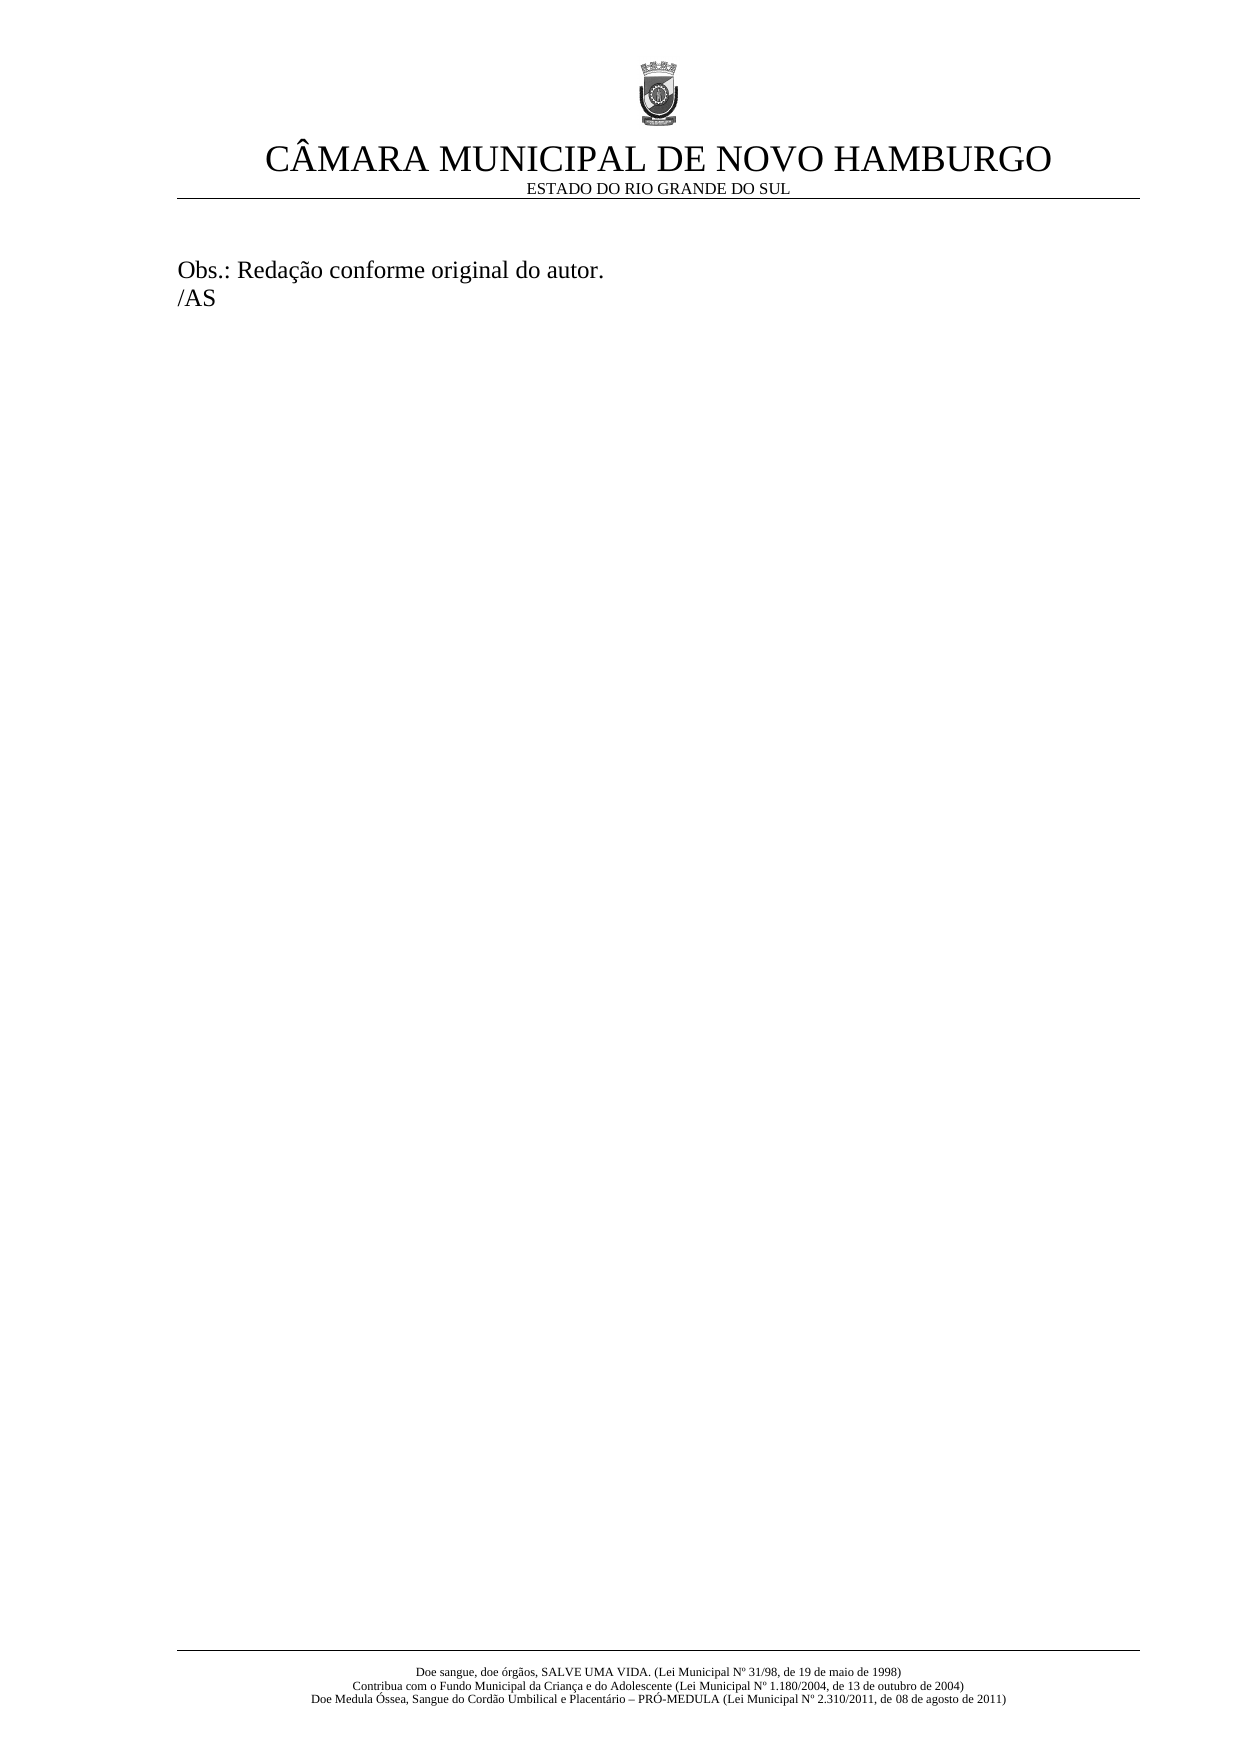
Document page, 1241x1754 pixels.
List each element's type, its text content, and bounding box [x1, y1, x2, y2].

text Obs.: Redação conforme original do autor. [177, 256, 1140, 284]
text /AS [177, 284, 1140, 311]
